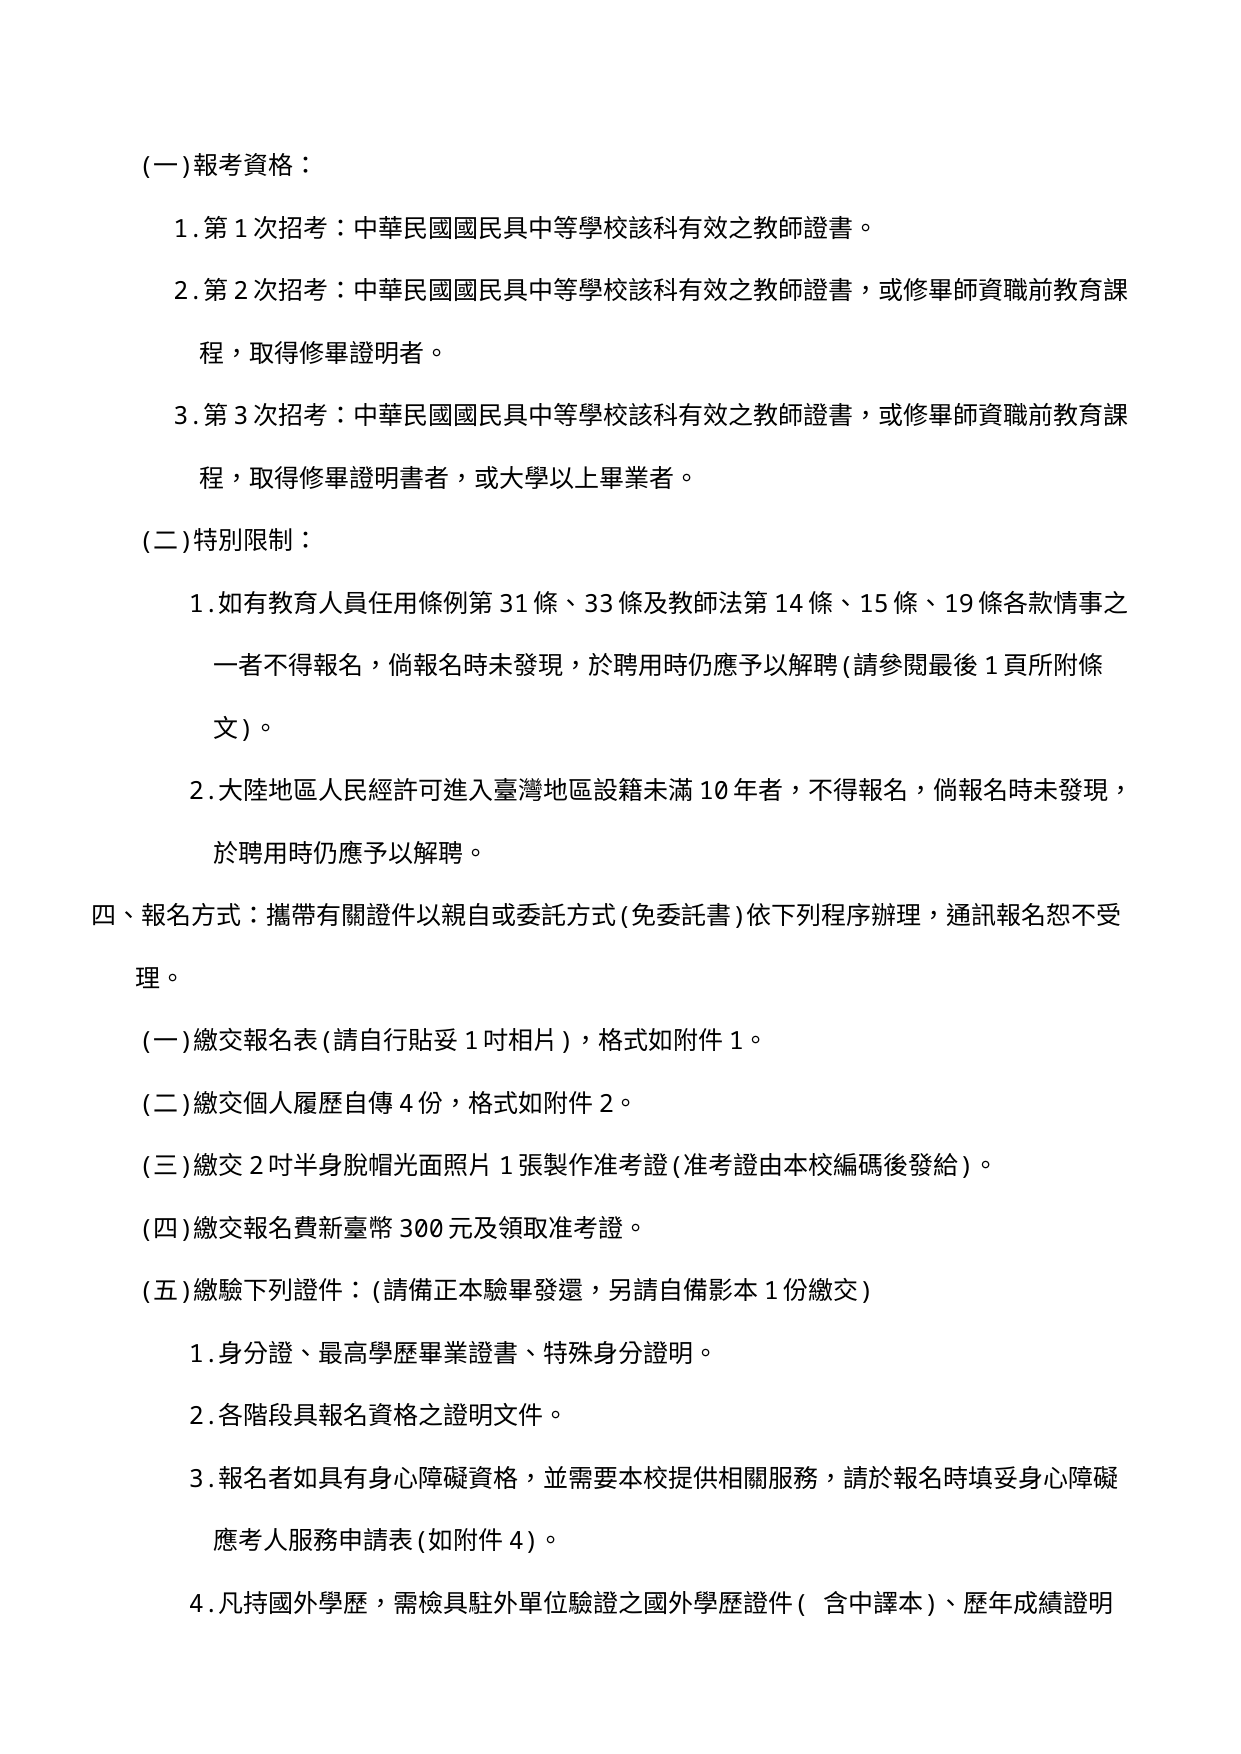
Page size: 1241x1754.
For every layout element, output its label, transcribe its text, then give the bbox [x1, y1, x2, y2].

text 1.身分證、最高學歷畢業證書、特殊身分證明。 [189, 1309, 1137, 1372]
text 2.各階段具報名資格之證明文件。 [189, 1372, 1137, 1434]
text (四)繳交報名費新臺幣300元及領取准考證。 [139, 1184, 1137, 1247]
text 4.凡持國外學歷，需檢具駐外單位驗證之國外學歷證件( 含中譯本)、歷年成績證明 [189, 1559, 1137, 1622]
text 3.第3次招考：中華民國國民具中等學校該科有效之教師證書，或修畢師資職前教育課程，取得修畢證明書者，或大學以上畢業者。 [173, 372, 1137, 497]
text 1.第1次招考：中華民國國民具中等學校該科有效之教師證書。 [173, 184, 1137, 247]
text 2.大陸地區人民經許可進入臺灣地區設籍未滿10年者，不得報名，倘報名時未發現，於聘用時仍應予以解聘。 [189, 747, 1137, 872]
text (五)繳驗下列證件：(請備正本驗畢發還，另請自備影本1份繳交) [139, 1247, 1137, 1309]
text (二)特別限制： [139, 497, 1137, 559]
text (二)繳交個人履歷自傳4份，格式如附件2。 [139, 1059, 1137, 1122]
text 四、報名方式：攜帶有關證件以親自或委託方式(免委託書)依下列程序辦理，通訊報名恕不受理。 [92, 872, 1137, 997]
text 2.第2次招考：中華民國國民具中等學校該科有效之教師證書，或修畢師資職前教育課程，取得修畢證明者。 [173, 247, 1137, 372]
text 3.報名者如具有身心障礙資格，並需要本校提供相關服務，請於報名時填妥身心障礙應考人服務申請表(如附件4)。 [189, 1434, 1137, 1559]
text (一)繳交報名表(請自行貼妥1吋相片)，格式如附件1。 [139, 997, 1137, 1059]
text (一)報考資格： [139, 122, 1137, 184]
text 1.如有教育人員任用條例第31條、33條及教師法第14條、15條、19條各款情事之一者不得報名，倘報名時未發現，於聘用時仍應予以解聘(請參閱最後1頁所附條文)。 [189, 559, 1137, 747]
text (三)繳交2吋半身脫帽光面照片1張製作准考證(准考證由本校編碼後發給)。 [139, 1122, 1137, 1184]
